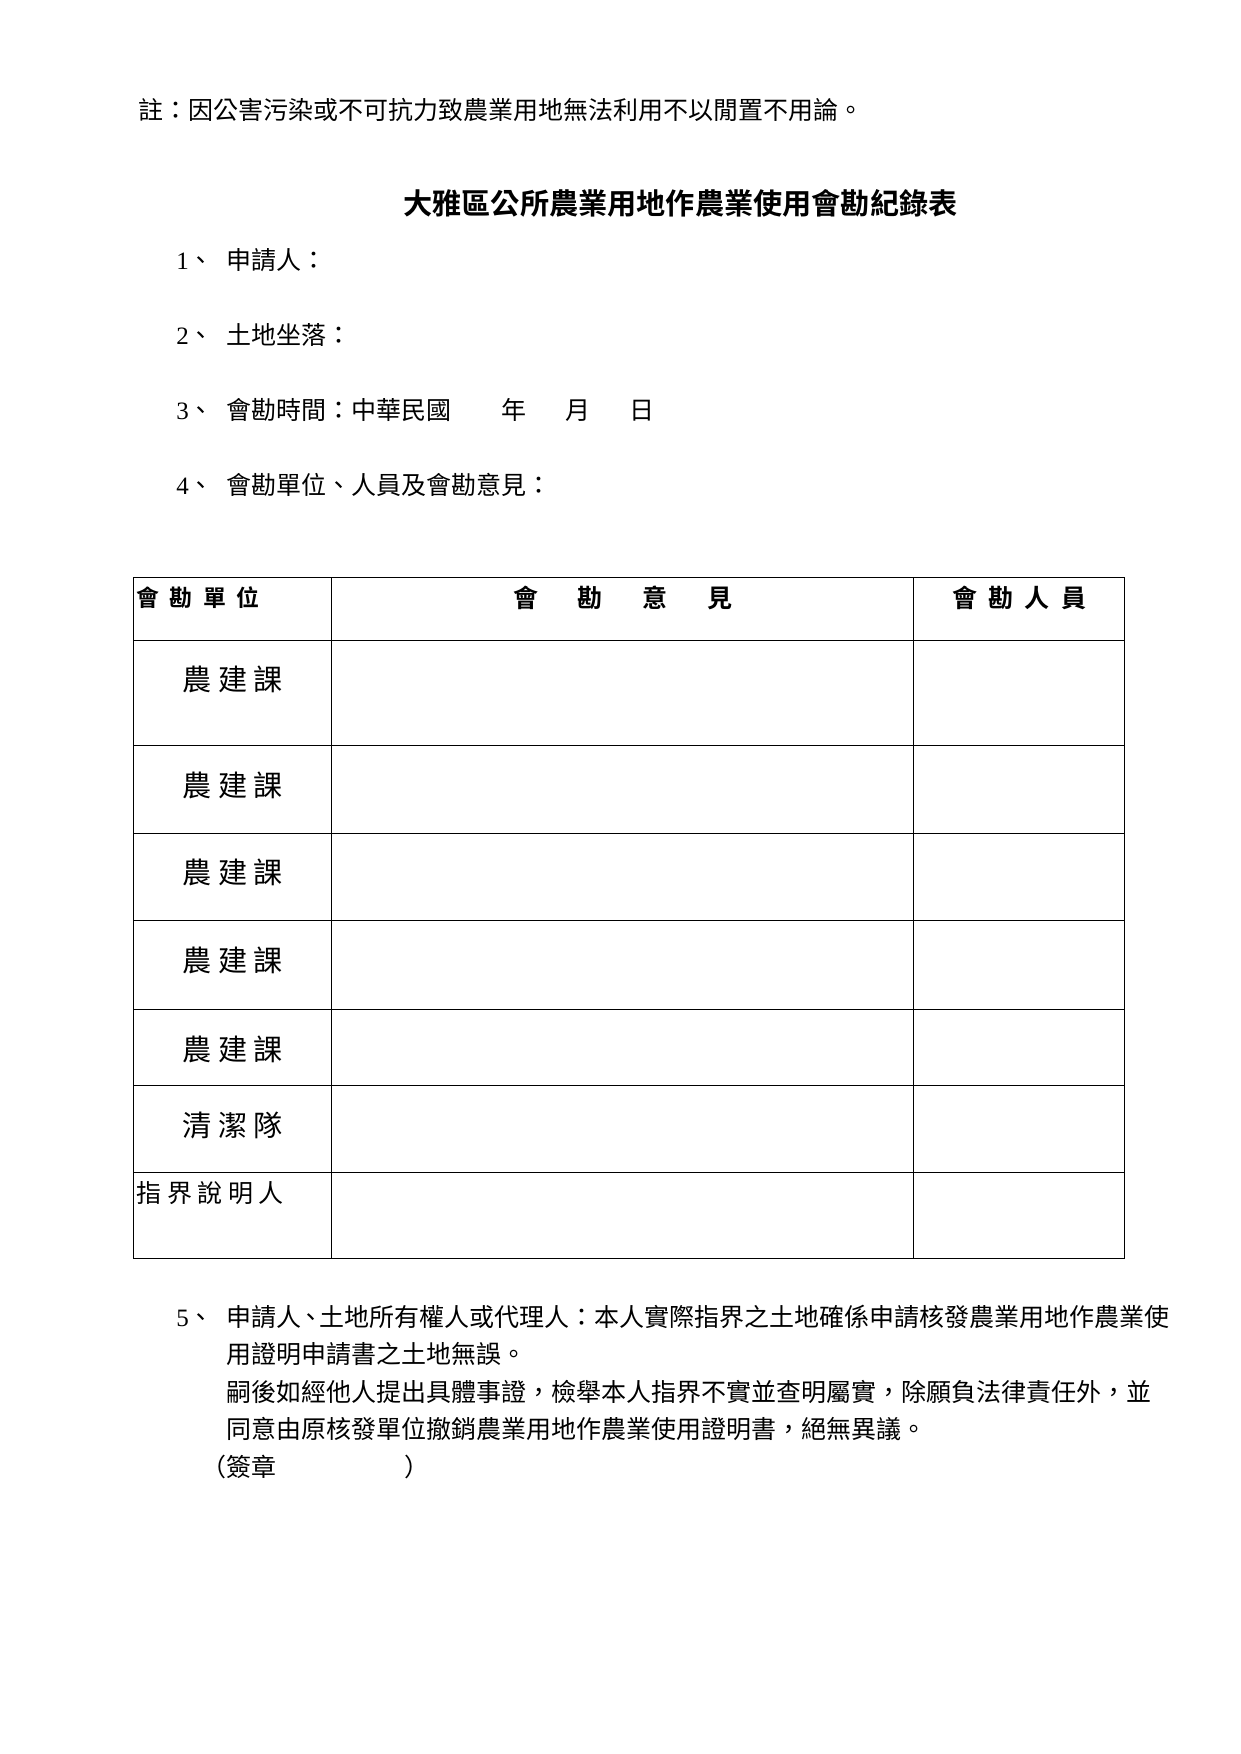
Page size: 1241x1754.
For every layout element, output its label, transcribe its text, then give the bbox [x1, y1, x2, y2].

table_cell [914, 921, 1124, 1009]
table_cell [332, 834, 913, 920]
table_header 會 勘 人 員 [914, 578, 1124, 639]
table_cell 農 建 課 [134, 641, 331, 745]
list 會勘單位、人員及會勘意見： [176, 464, 1169, 502]
table_cell [914, 746, 1124, 833]
table_cell 農 建 課 [134, 746, 331, 833]
table_cell [332, 1086, 913, 1172]
table_header 會 勘 意 見 [332, 578, 913, 639]
table_cell 農 建 課 [134, 834, 331, 920]
table_cell 指 界 說 明 人 [134, 1173, 331, 1258]
text 用證明申請書之土地無誤。 [176, 1334, 1169, 1372]
table_header 會 勘 單 位 [134, 578, 331, 639]
table_cell [914, 834, 1124, 920]
text 嗣後如經他人提出具體事證，檢舉本人指界不實並查明屬實，除願負法律責任外，並 [201, 1372, 1169, 1409]
table_cell [332, 1173, 913, 1258]
list 會勘時間：中華民國 年 月 日 [176, 389, 1169, 427]
table_cell [914, 1173, 1124, 1258]
table_cell 清 潔 隊 [134, 1086, 331, 1172]
text （簽章 ） [139, 1447, 1169, 1484]
table_cell [914, 641, 1124, 745]
table_cell 農 建 課 [134, 921, 331, 1009]
list 申請人、土地所有權人或代理人：本人實際指界之土地確係申請核發農業用地作農業使 [176, 1297, 1169, 1334]
table_cell 農 建 課 [134, 1010, 331, 1085]
table_cell [332, 921, 913, 1009]
text 大雅區公所農業用地作農業使用會勘紀錄表 [89, 164, 1169, 239]
text 同意由原核發單位撤銷農業用地作農業使用證明書，絕無異議。 [201, 1409, 1169, 1447]
list 申請人： [176, 239, 1169, 277]
table_cell [332, 641, 913, 745]
table_cell [914, 1086, 1124, 1172]
table_cell [332, 1010, 913, 1085]
table_cell [914, 1010, 1124, 1085]
table_cell [332, 746, 913, 833]
list 土地坐落： [176, 314, 1169, 352]
text 註：因公害污染或不可抗力致農業用地無法利用不以閒置不用論。 [139, 89, 1169, 127]
